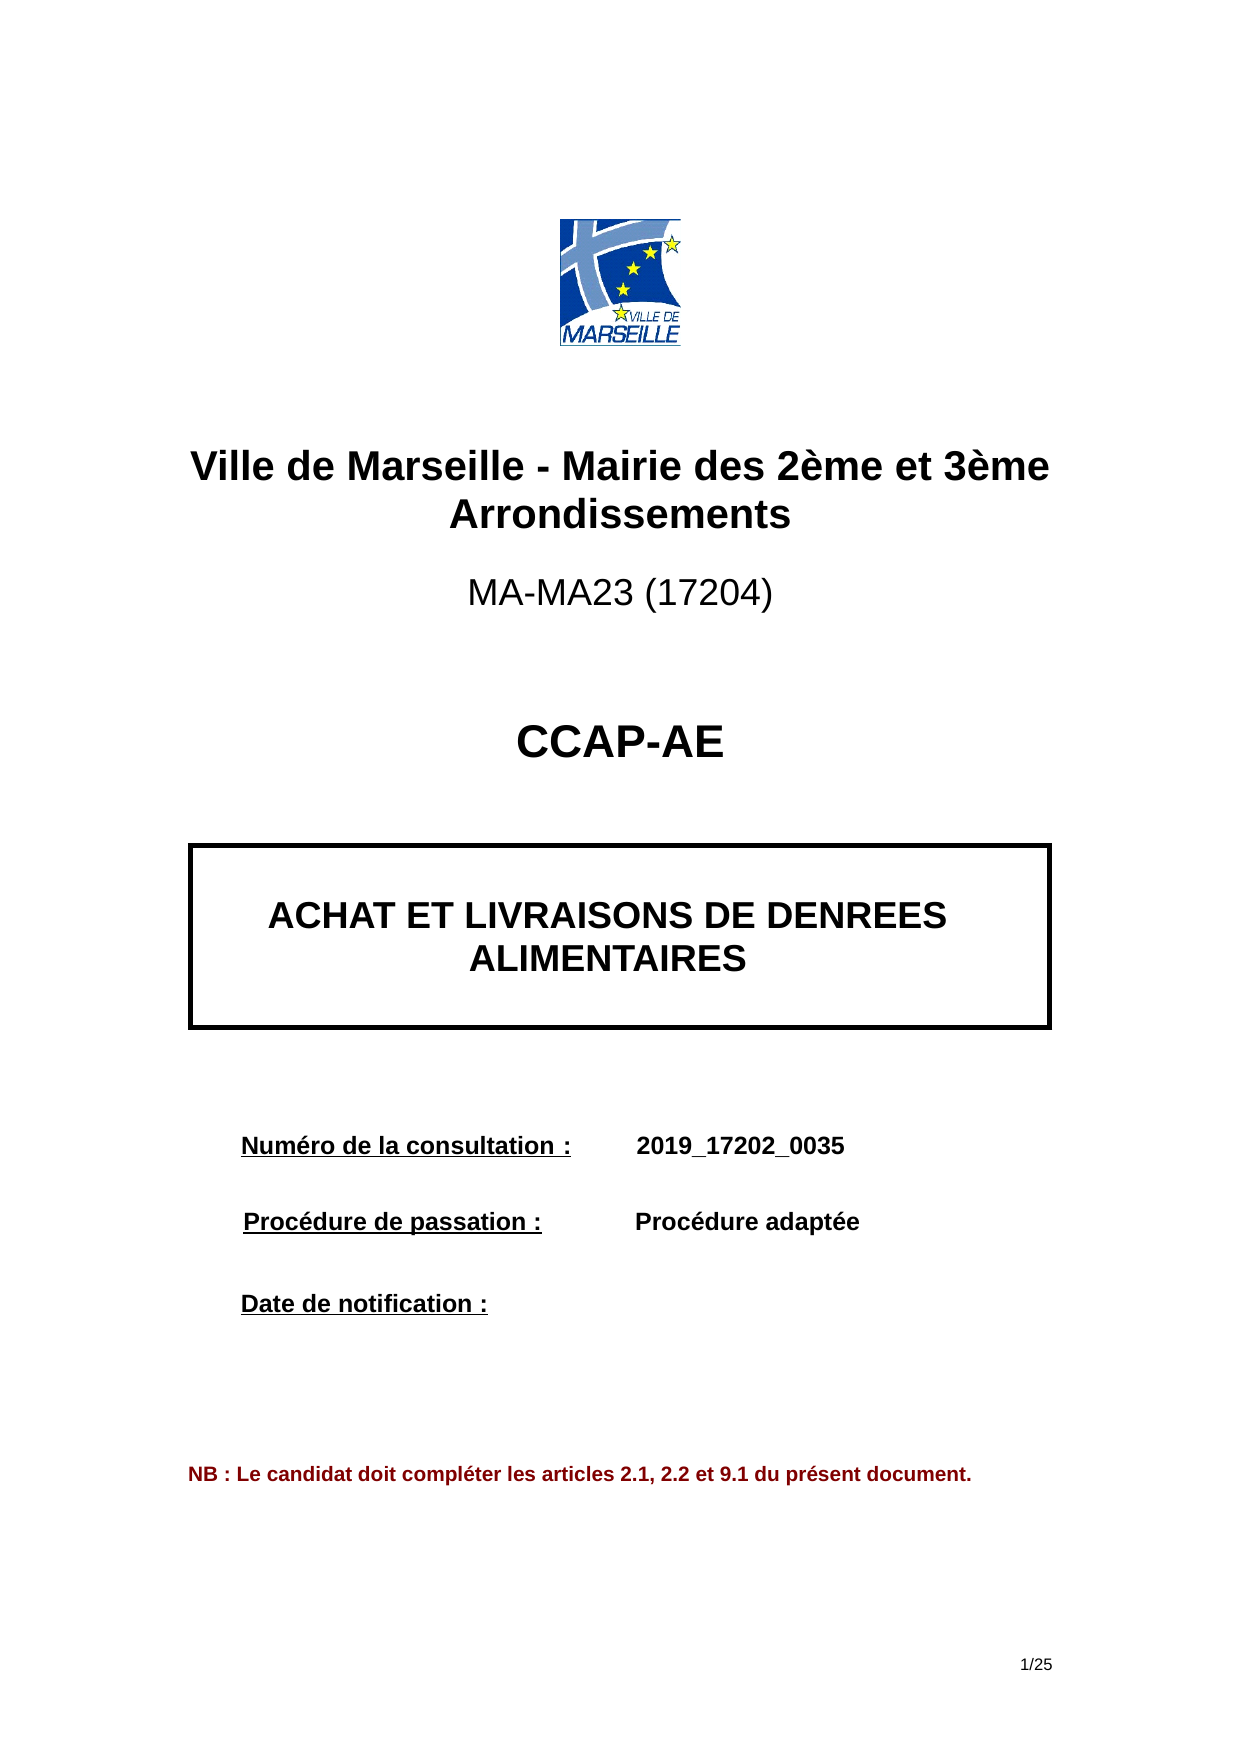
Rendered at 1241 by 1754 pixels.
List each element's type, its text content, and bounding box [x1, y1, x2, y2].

text NB : Le candidat doit compléter les articles 2.1, 2.2 et 9.1 du présent document. [188, 1461, 1052, 1485]
text Ville de Marseille - Mairie des 2ème et 3ème Arrondissements [188, 441, 1052, 537]
text Date de notification : [241, 1289, 1052, 1318]
text ACHAT ET LIVRAISONS DE DENREES ALIMENTAIRES [193, 886, 1047, 979]
text MA-MA23 (17204) [188, 571, 1052, 614]
text Procédure de passation : Procédure adaptée [243, 1207, 1052, 1236]
text Numéro de la consultation : 2019_17202_0035 [241, 1131, 1052, 1159]
text CCAP-AE [188, 714, 1052, 767]
